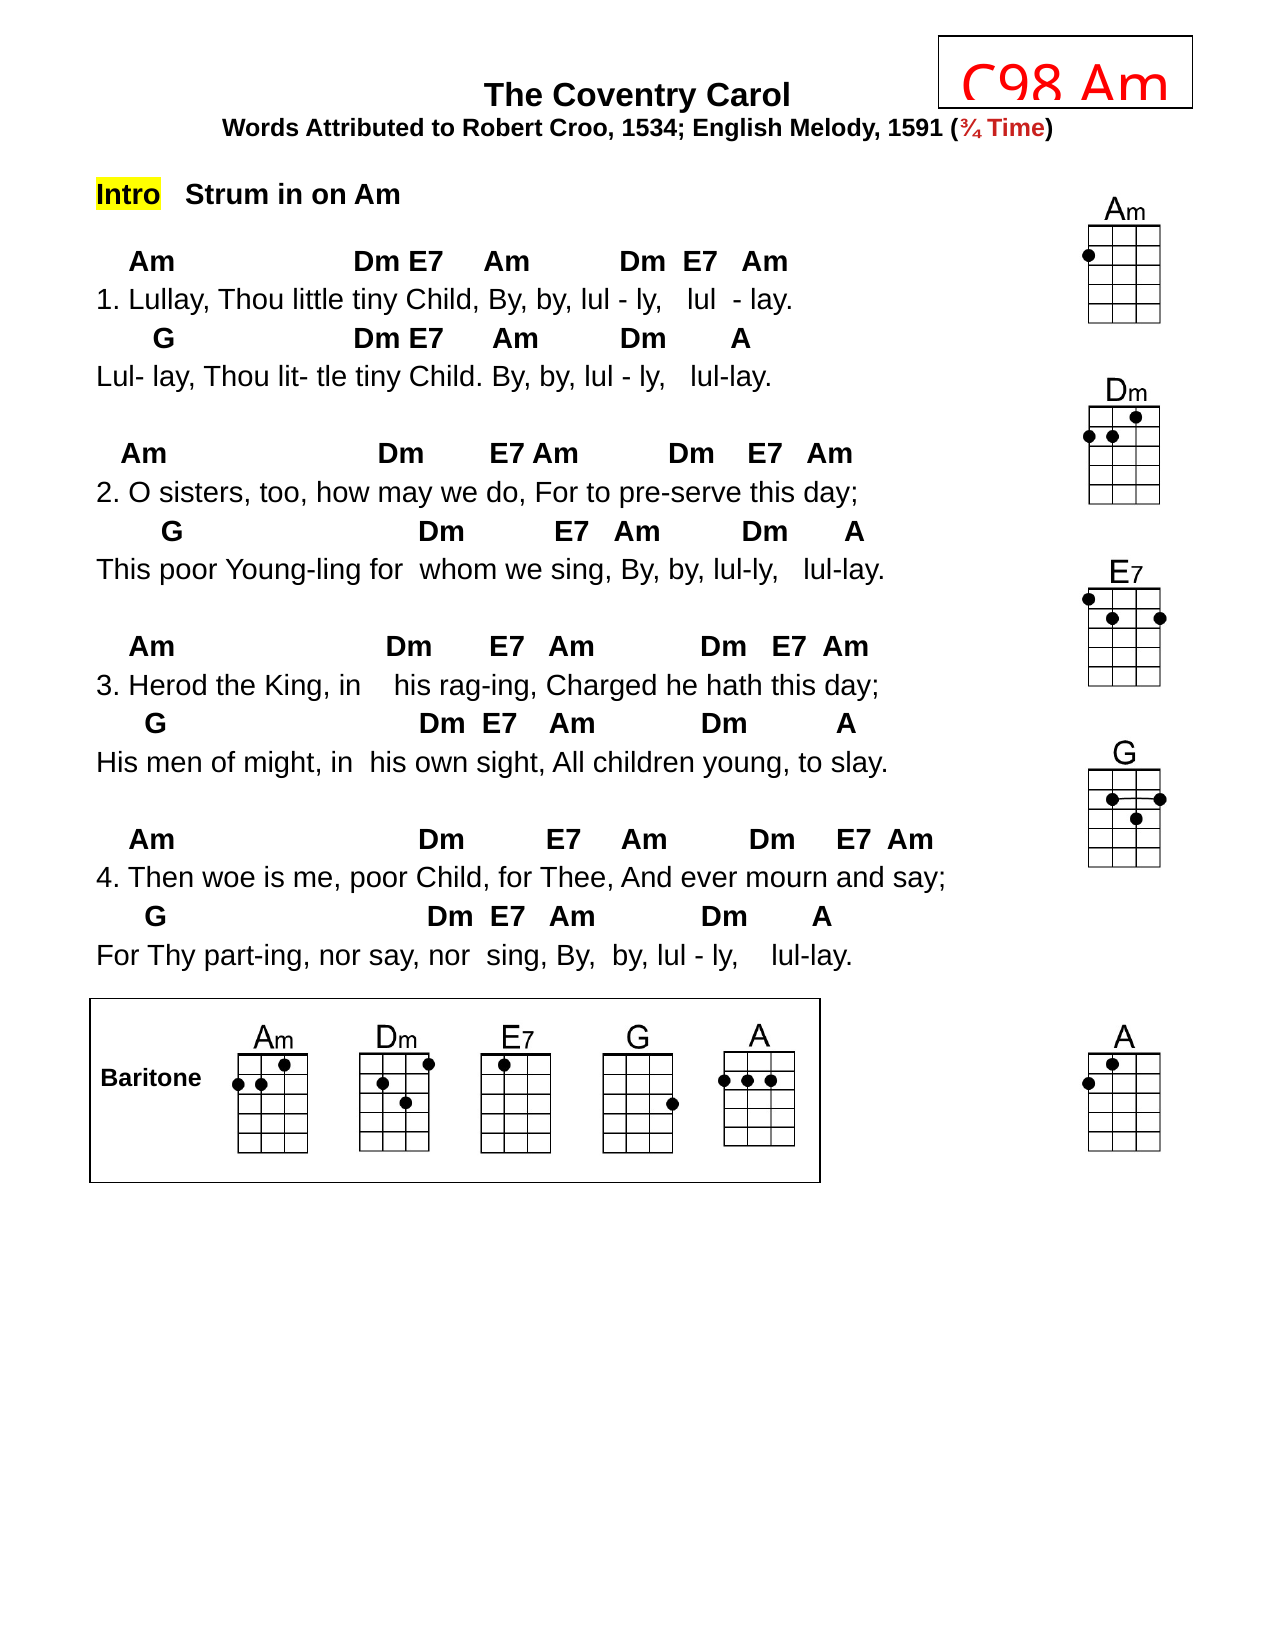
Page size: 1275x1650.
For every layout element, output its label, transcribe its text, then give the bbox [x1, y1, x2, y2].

table_cell [942, 998, 1063, 1182]
text The Coventry Carol [90, 36, 1185, 113]
picture [219, 1005, 326, 1172]
text Words Attributed to Robert Croo, 1534; English Melody, 1591 (¾ Time) [90, 113, 1185, 142]
picture [1069, 539, 1179, 705]
table_cell [1064, 352, 1185, 533]
table_cell [1064, 534, 1185, 715]
text The Coventry Carol [939, 37, 1192, 107]
picture [1069, 176, 1179, 342]
picture [1071, 357, 1178, 523]
table_header [1064, 171, 1185, 352]
picture [1069, 720, 1179, 886]
picture [584, 1005, 691, 1172]
table_cell [577, 999, 698, 1182]
table_cell [1064, 715, 1185, 998]
table_cell [212, 999, 333, 1182]
table_cell [698, 999, 819, 1182]
picture [462, 1005, 569, 1172]
table_cell [455, 999, 577, 1182]
table_cell Baritone [91, 999, 212, 1182]
picture [1069, 1005, 1179, 1170]
text C98 Am [954, 44, 1177, 100]
table_cell [333, 999, 455, 1182]
table_header Intro Strum in on Am Am Dm E7 Am Dm E7 Am 1. Lullay, Thou little tiny Child, By, by, lul - ly, lul - lay. G Dm E7 Am Dm A Lul- lay, Thou lit- tle tiny Child. By, by, lul - ly, lul-lay. Am Dm E7 Am Dm E7 Am 2. O sisters, too, how may we do, For to pre-serve this day; G Dm E7 Am Dm A This poor Young-ling for whom we sing, By, by, lul-ly, lul-lay. Am Dm E7 Am Dm E7 Am 3. Herod the King, in his rag-ing, Charged he hath this day; G Dm E7 Am Dm A His men of might, in his own sight, All children young, to slay. Am Dm E7 Am Dm E7 Am 4. Then woe is me, poor Child, for Thee, And ever mourn and say; G Dm E7 Am Dm A For Thy part-ing, nor say, nor sing, By, by, lul - ly, lul-lay. [90, 171, 1063, 998]
picture [341, 1005, 447, 1170]
table_cell [821, 998, 942, 1182]
table_cell [1064, 998, 1185, 1182]
picture [705, 1005, 813, 1164]
